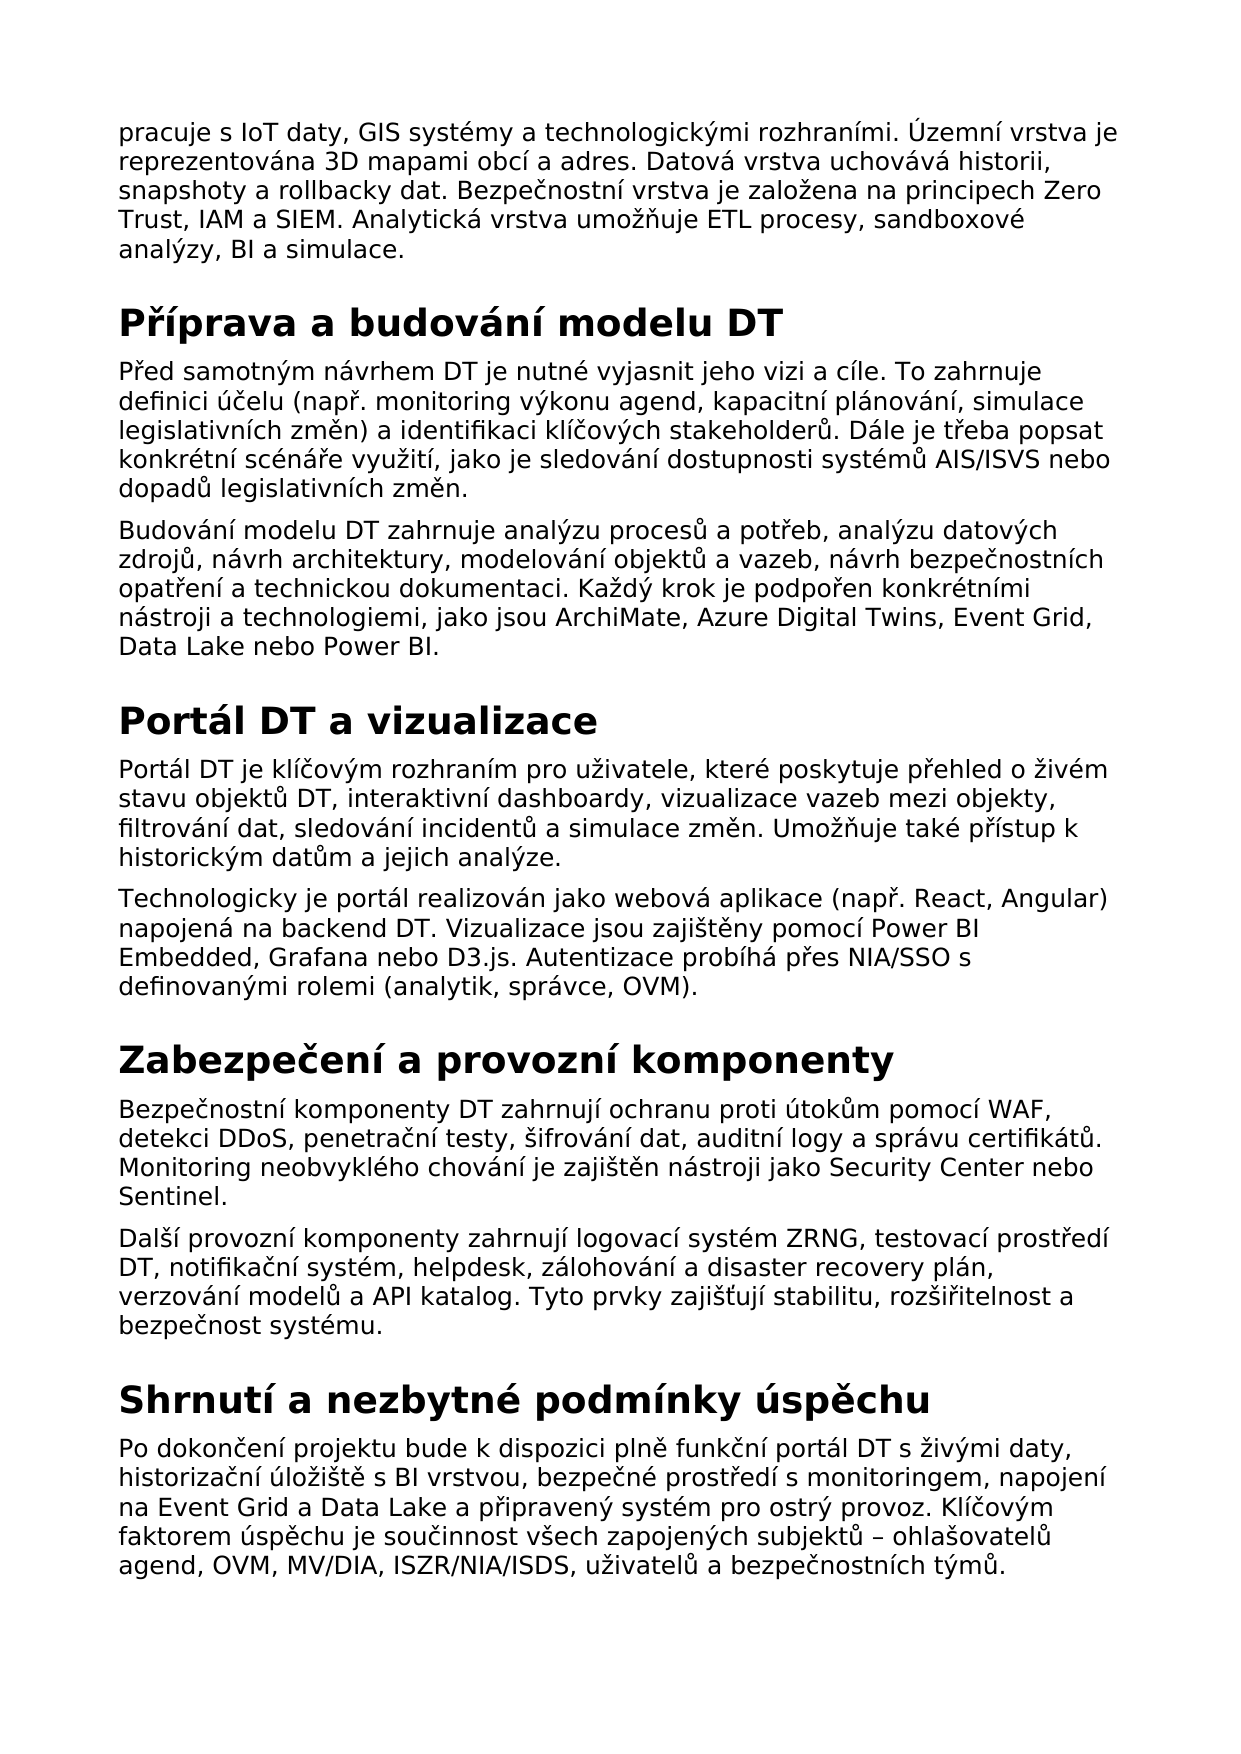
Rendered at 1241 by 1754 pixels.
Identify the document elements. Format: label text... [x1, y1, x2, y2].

text pracuje s IoT daty, GIS systémy a technologickými rozhraními. Územní vrstva je reprezentována 3D mapami obcí a adres. Datová vrstva uchovává historii, snapshoty a rollbacky dat. Bezpečnostní vrstva je založena na principech Zero Trust, IAM a SIEM. Analytická vrstva umožňuje ETL procesy, sandboxové analýzy, BI a simulace. [118, 118, 1122, 264]
subtitle Zabezpečení a provozní komponenty [118, 1039, 1122, 1082]
text Portál DT je klíčovým rozhraním pro uživatele, které poskytuje přehled o živém stavu objektů DT, interaktivní dashboardy, vizualizace vazeb mezi objekty, filtrování dat, sledování incidentů a simulace změn. Umožňuje také přístup k historickým datům a jejich analýze. [118, 755, 1122, 872]
subtitle Shrnutí a nezbytné podmínky úspěchu [118, 1378, 1122, 1422]
text Technologicky je portál realizován jako webová aplikace (např. React, Angular) napojená na backend DT. Vizualizace jsou zajištěny pomocí Power BI Embedded, Grafana nebo D3.js. Autentizace probíhá přes NIA/SSO s definovanými rolemi (analytik, správce, OVM). [118, 884, 1122, 1001]
text Budování modelu DT zahrnuje analýzu procesů a potřeb, analýzu datových zdrojů, návrh architektury, modelování objektů a vazeb, návrh bezpečnostních opatření a technickou dokumentaci. Každý krok je podpořen konkrétními nástroji a technologiemi, jako jsou ArchiMate, Azure Digital Twins, Event Grid, Data Lake nebo Power BI. [118, 516, 1122, 662]
text Před samotným návrhem DT je nutné vyjasnit jeho vizi a cíle. To zahrnuje definici účelu (např. monitoring výkonu agend, kapacitní plánování, simulace legislativních změn) a identifikaci klíčových stakeholderů. Dále je třeba popsat konkrétní scénáře využití, jako je sledování dostupnosti systémů AIS/ISVS nebo dopadů legislativních změn. [118, 358, 1122, 503]
text Bezpečnostní komponenty DT zahrnují ochranu proti útokům pomocí WAF, detekci DDoS, penetrační testy, šifrování dat, auditní logy a správu certifikátů. Monitoring neobvyklého chování je zajištěn nástroji jako Security Center nebo Sentinel. [118, 1095, 1122, 1212]
text Další provozní komponenty zahrnují logovací systém ZRNG, testovací prostředí DT, notifikační systém, helpdesk, zálohování a disaster recovery plán, verzování modelů a API katalog. Tyto prvky zajišťují stabilitu, rozšiřitelnost a bezpečnost systému. [118, 1224, 1122, 1341]
subtitle Portál DT a vizualizace [118, 699, 1122, 743]
text Po dokončení projektu bude k dispozici plně funkční portál DT s živými daty, historizační úložiště s BI vrstvou, bezpečné prostředí s monitoringem, napojení na Event Grid a Data Lake a připravený systém pro ostrý provoz. Klíčovým faktorem úspěchu je součinnost všech zapojených subjektů – ohlašovatelů agend, OVM, MV/DIA, ISZR/NIA/ISDS, uživatelů a bezpečnostních týmů. [118, 1434, 1122, 1580]
subtitle Příprava a budování modelu DT [118, 301, 1122, 345]
